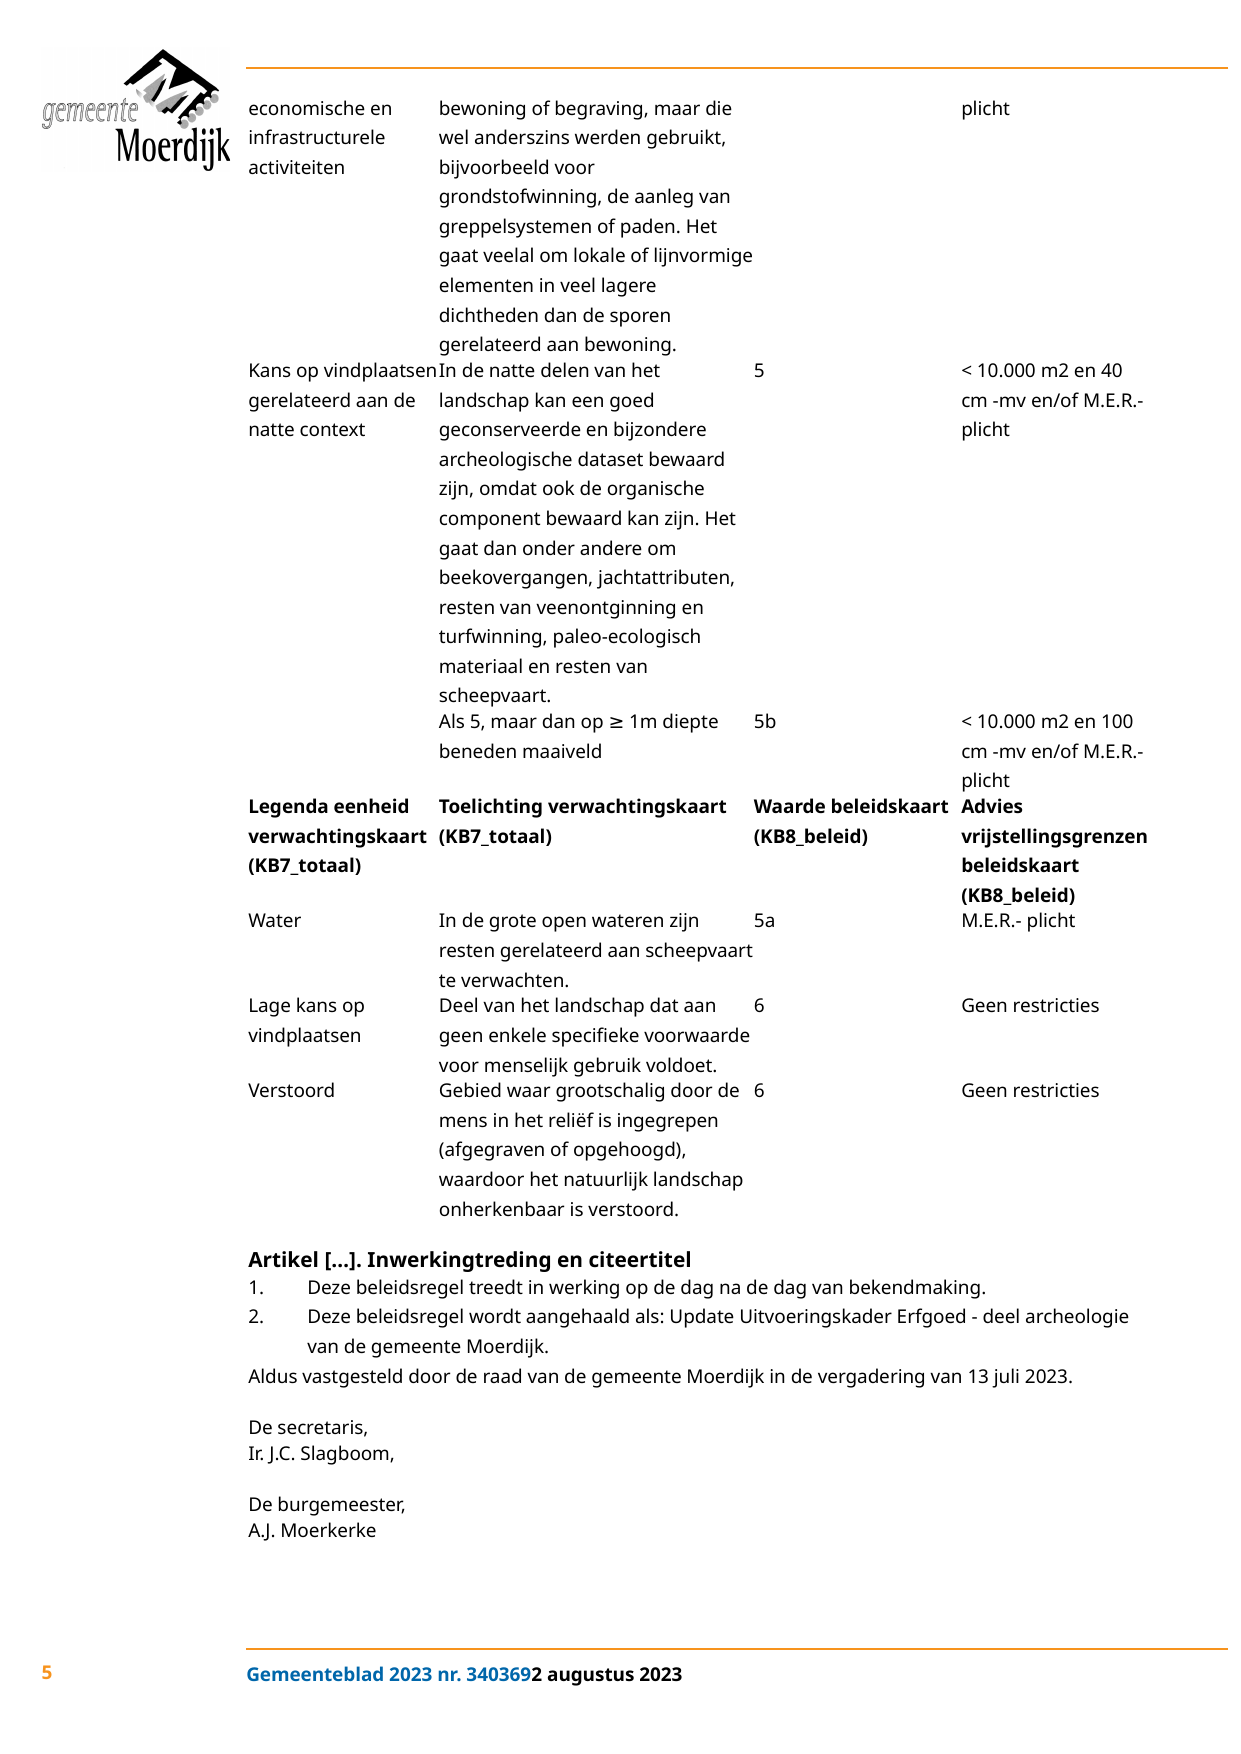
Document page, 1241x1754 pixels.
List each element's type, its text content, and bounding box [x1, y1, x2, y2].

list Deze beleidsregel treedt in werking op de dag na de dag van bekendmaking. [248, 1274, 1152, 1300]
table_cell [248, 708, 439, 793]
table_cell Waarde beleidskaart (KB8_beleid) [754, 793, 961, 908]
text A.J. Moerkerke [248, 1517, 1152, 1543]
table_cell < 10.000 m2 en 100 cm -mv en/of M.E.R.- plicht [961, 708, 1152, 793]
text Artikel […]. Inwerkingtreding en citeertitel [248, 1246, 1152, 1274]
table_cell In de natte delen van het landschap kan een goed geconserveerde en bijzondere archeologische dataset bewaard zijn, omdat ook de organische component bewaard kan zijn. Het gaat dan onder andere om beekovergangen, jachtattributen, resten van veenontginning en turfwinning, paleo-ecologisch materiaal en resten van scheepvaart. [439, 357, 754, 708]
table_cell economische en infrastructurele activiteiten [248, 95, 439, 357]
table_cell 5a [754, 908, 961, 993]
table_cell Water [248, 908, 439, 993]
table_cell Advies vrijstellingsgrenzen beleidskaart (KB8_beleid) [961, 793, 1152, 908]
table_cell [754, 95, 961, 357]
table_cell Als 5, maar dan op ≥ 1m diepte beneden maaiveld [439, 708, 754, 793]
table_cell Deel van het landschap dat aan geen enkele specifieke voorwaarde voor menselijk gebruik voldoet. [439, 993, 754, 1077]
table_cell Geen restricties [961, 993, 1152, 1077]
table_cell 5b [754, 708, 961, 793]
table_cell Kans op vindplaatsen gerelateerd aan de natte context [248, 357, 439, 708]
text Ir. J.C. Slagboom, [248, 1440, 1152, 1466]
table_cell Geen restricties [961, 1078, 1152, 1222]
picture [41, 47, 231, 172]
table_cell M.E.R.- plicht [961, 908, 1152, 993]
table_cell Verstoord [248, 1078, 439, 1222]
table_cell 6 [754, 1078, 961, 1222]
table_cell Gebied waar grootschalig door de mens in het reliëf is ingegrepen (afgegraven of opgehoogd), waardoor het natuurlijk landschap onherkenbaar is verstoord. [439, 1078, 754, 1222]
table_cell In de grote open wateren zijn resten gerelateerd aan scheepvaart te verwachten. [439, 908, 754, 993]
text Aldus vastgesteld door de raad van de gemeente Moerdijk in de vergadering van 13 juli 2023. [248, 1363, 1152, 1388]
table_cell Lage kans op vindplaatsen [248, 993, 439, 1077]
table_cell 5 [754, 357, 961, 708]
list Deze beleidsregel wordt aangehaald als: Update Uitvoeringskader Erfgoed - deel archeologie van de gemeente Moerdijk. [248, 1304, 1152, 1359]
table_cell Toelichting verwachtingskaart (KB7_totaal) [439, 793, 754, 908]
table_cell < 10.000 m2 en 40 cm -mv en/of M.E.R.- plicht [961, 357, 1152, 708]
table_cell bewoning of begraving, maar die wel anderszins werden gebruikt, bijvoorbeeld voor grondstofwinning, de aanleg van greppelsystemen of paden. Het gaat veelal om lokale of lijnvormige elementen in veel lagere dichtheden dan de sporen gerelateerd aan bewoning. [439, 95, 754, 357]
text De secretaris, [248, 1414, 1152, 1440]
table_cell 6 [754, 993, 961, 1077]
table_cell plicht [961, 95, 1152, 357]
table_cell Legenda eenheid verwachtingskaart (KB7_totaal) [248, 793, 439, 908]
text De burgemeester, [248, 1491, 1152, 1517]
